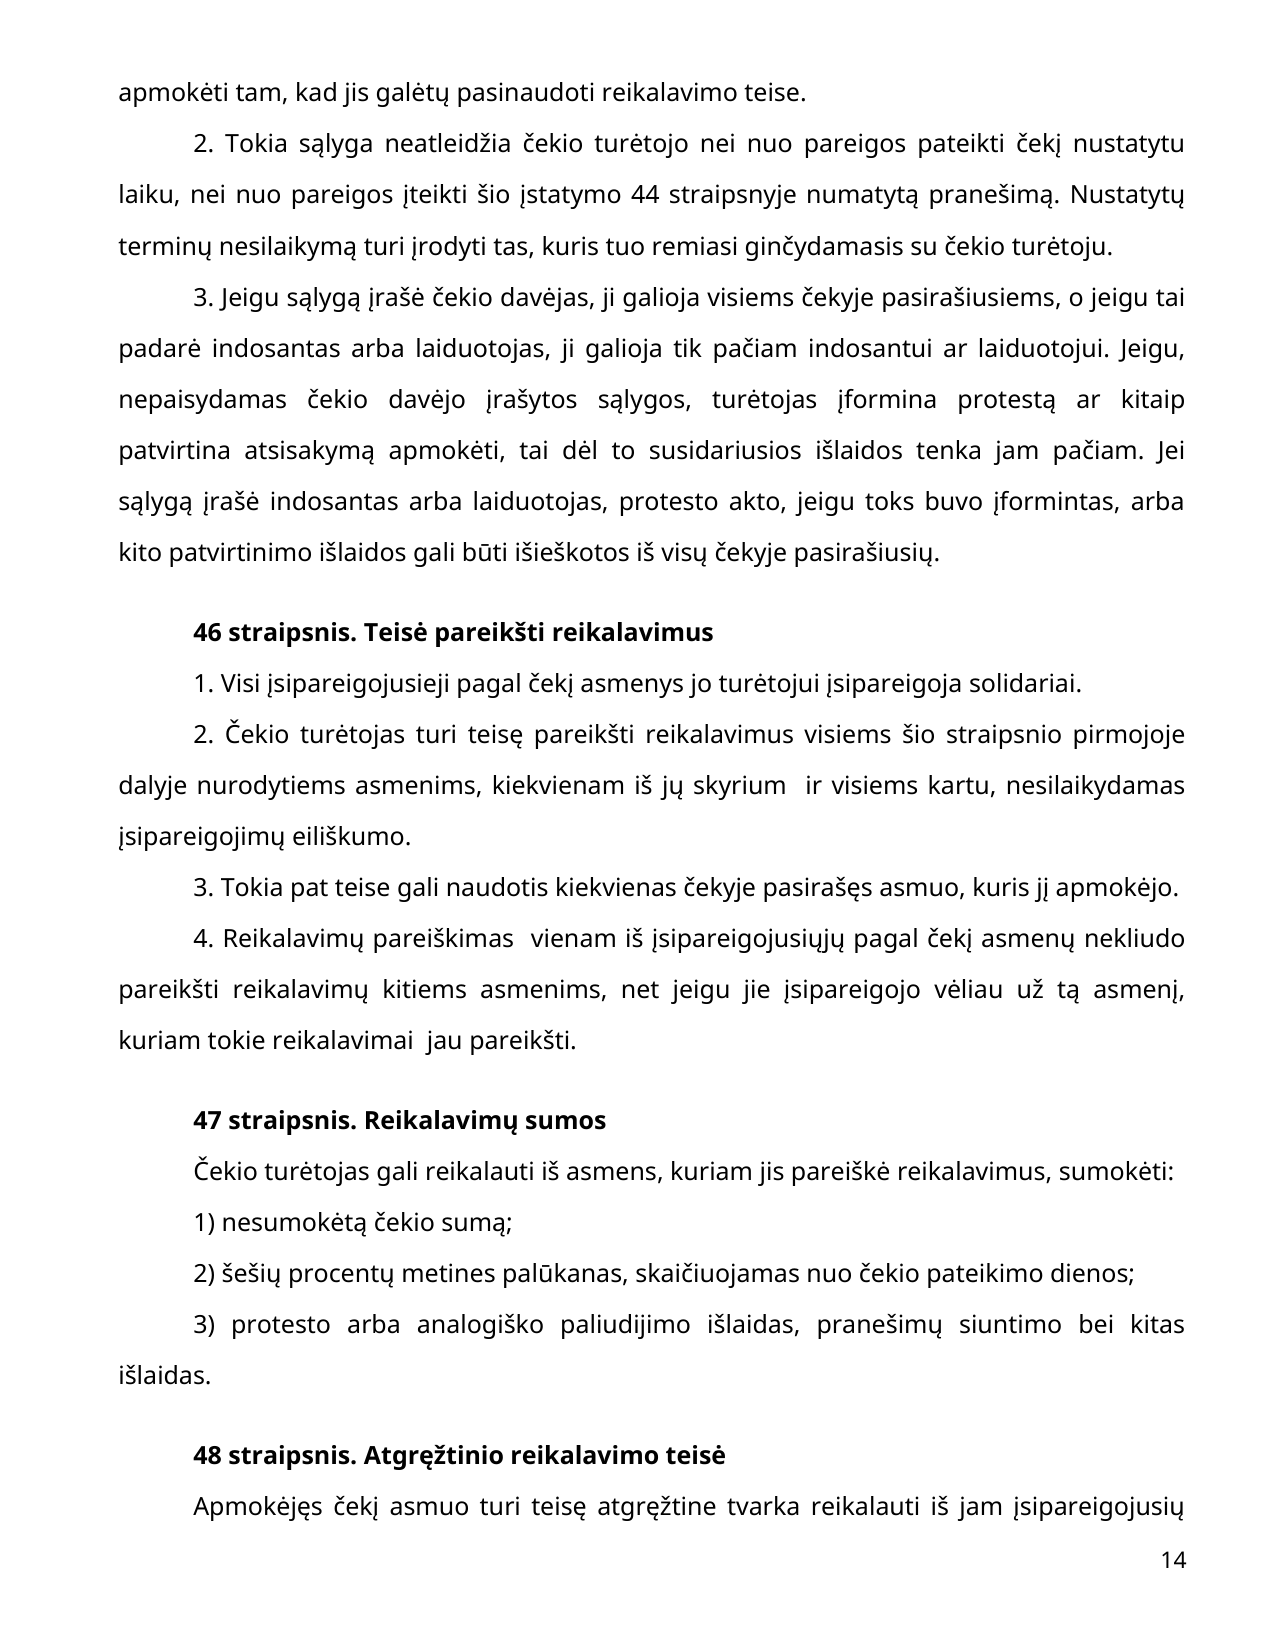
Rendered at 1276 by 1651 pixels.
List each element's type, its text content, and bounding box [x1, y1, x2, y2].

text 3. Tokia pat teise gali naudotis kiekvienas čekyje pasirašęs asmuo, kuris jį apmokėjo. [118, 869, 1187, 903]
text 1) nesumokėtą čekio sumą; [118, 1204, 1187, 1238]
text 4. Reikalavimų pareiškimas vienam iš įsipareigojusiųjų pagal čekį asmenų nekliudo pareikšti reikalavimų kitiems asmenims, net jeigu jie įsipareigojo vėliau už tą asmenį, kuriam tokie reikalavimai jau pareikšti. [118, 920, 1187, 1057]
text 1. Visi įsipareigojusieji pagal čekį asmenys jo turėtojui įsipareigoja solidariai. [118, 665, 1187, 699]
text apmokėti tam, kad jis galėtų pasinaudoti reikalavimo teise. [118, 75, 1187, 109]
text Čekio turėtojas gali reikalauti iš asmens, kuriam jis pareiškė reikalavimus, sumokėti: [118, 1153, 1187, 1187]
text 2. Čekio turėtojas turi teisę pareikšti reikalavimus visiems šio straipsnio pirmojoje dalyje nurodytiems asmenims, kiekvienam iš jų skyrium ir visiems kartu, nesilaikydamas įsipareigojimų eiliškumo. [118, 716, 1187, 852]
text 46 straipsnis. Teisė pareikšti reikalavimus [118, 614, 1187, 648]
text 3. Jeigu sąlygą įrašė čekio davėjas, ji galioja visiems čekyje pasirašiusiems, o jeigu tai padarė indosantas arba laiduotojas, ji galioja tik pačiam indosantui ar laiduotojui. Jeigu, nepaisydamas čekio davėjo įrašytos sąlygos, turėtojas įformina protestą ar kitaip patvirtina atsisakymą apmokėti, tai dėl to susidariusios išlaidos tenka jam pačiam. Jei sąlygą įrašė indosantas arba laiduotojas, protesto akto, jeigu toks buvo įformintas, arba kito patvirtinimo išlaidos gali būti išieškotos iš visų čekyje pasirašiusių. [118, 279, 1187, 568]
text 2) šešių procentų metines palūkanas, skaičiuojamas nuo čekio pateikimo dienos; [118, 1255, 1187, 1289]
text 48 straipsnis. Atgręžtinio reikalavimo teisė [118, 1437, 1187, 1471]
text 2. Tokia sąlyga neatleidžia čekio turėtojo nei nuo pareigos pateikti čekį nustatytu laiku, nei nuo pareigos įteikti šio įstatymo 44 straipsnyje numatytą pranešimą. Nustatytų terminų nesilaikymą turi įrodyti tas, kuris tuo remiasi ginčydamasis su čekio turėtoju. [118, 126, 1187, 262]
text 47 straipsnis. Reikalavimų sumos [118, 1102, 1187, 1136]
text 3) protesto arba analogiško paliudijimo išlaidas, pranešimų siuntimo bei kitas išlaidas. [118, 1306, 1187, 1392]
text Apmokėjęs čekį asmuo turi teisę atgręžtine tvarka reikalauti iš jam įsipareigojusių [118, 1488, 1187, 1522]
